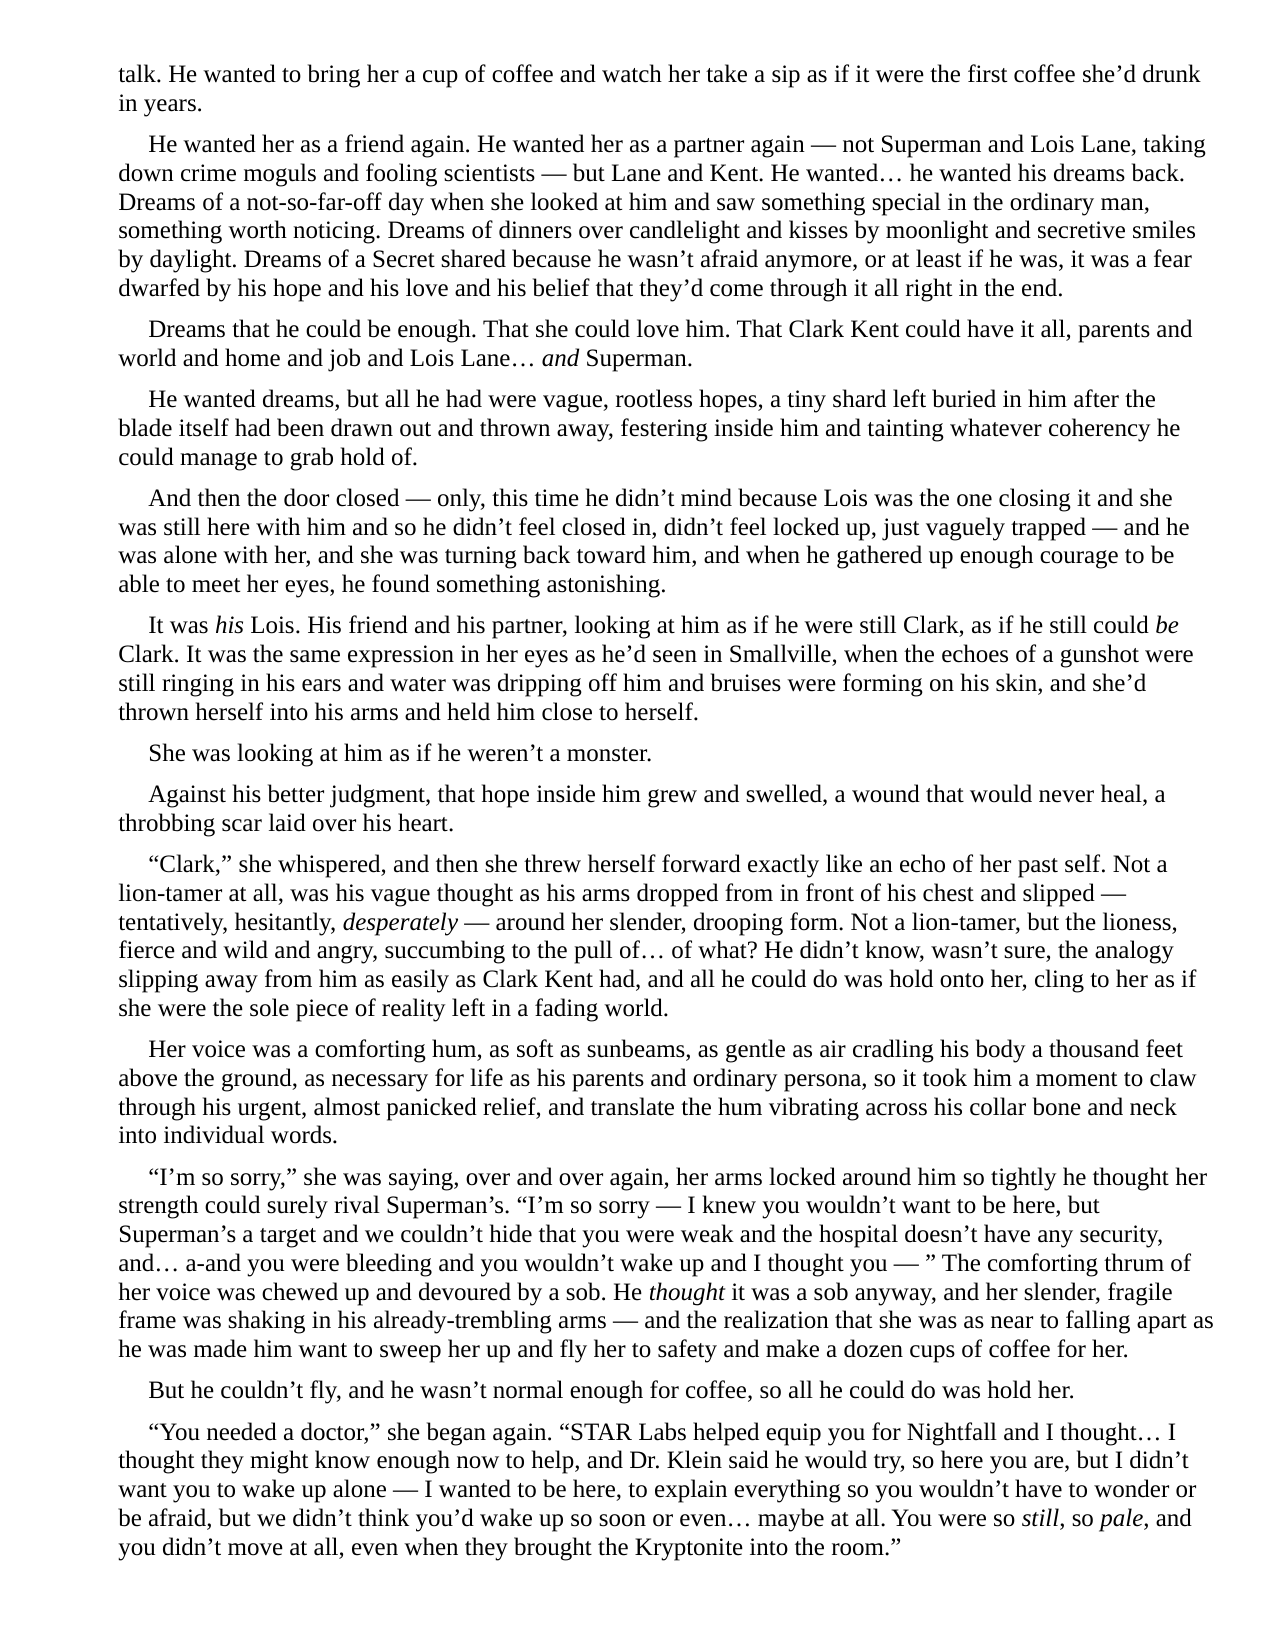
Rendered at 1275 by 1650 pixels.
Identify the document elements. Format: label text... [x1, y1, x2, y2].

text And then the door closed — only, this time he didn’t mind because Lois was the one closing it and she was still here with him and so he didn’t feel closed in, didn’t feel locked up, just vaguely trapped — and he was alone with her, and she was turning back toward him, and when he gathered up enough courage to be able to meet her eyes, he found something astonishing. [118, 483, 1216, 598]
text Dreams that he could be enough. That she could love him. That Clark Kent could have it all, parents and world and home and job and Lois Lane… and Superman. [118, 314, 1216, 372]
text It was his Lois. His friend and his partner, looking at him as if he were still Clark, as if he still could be Clark. It was the same expression in her eyes as he’d seen in Smallville, when the echoes of a gunshot were still ringing in his ears and water was dripping off him and bruises were forming on his skin, and she’d thrown herself into his arms and held him close to herself. [118, 610, 1216, 725]
text He wanted her as a friend again. He wanted her as a partner again — not Superman and Lois Lane, taking down crime moguls and fooling scientists — but Lane and Kent. He wanted… he wanted his dreams back. Dreams of a not-so-far-off day when she looked at him and saw something special in the ordinary man, something worth noticing. Dreams of dinners over candlelight and kisses by moonlight and secretive smiles by daylight. Dreams of a Secret shared because he wasn’t afraid anymore, or at least if he was, it was a fear dwarfed by his hope and his love and his belief that they’d come through it all right in the end. [118, 129, 1216, 302]
text “Clark,” she whispered, and then she threw herself forward exactly like an echo of her past self. Not a lion-tamer at all, was his vague thought as his arms dropped from in front of his chest and slipped — tentatively, hesitantly, desperately — around her slender, drooping form. Not a lion-tamer, but the lioness, fierce and wild and angry, succumbing to the pull of… of what? He didn’t know, wasn’t sure, the analogy slipping away from him as easily as Clark Kent had, and all he could do was hold onto her, cling to her as if she were the sole piece of reality left in a fading world. [118, 849, 1216, 1022]
text “You needed a doctor,” she began again. “STAR Labs helped equip you for Nightfall and I thought… I thought they might know enough now to help, and Dr. Klein said he would try, so here you are, but I didn’t want you to wake up alone — I wanted to be here, to explain everything so you wouldn’t have to wonder or be afraid, but we didn’t think you’d wake up so soon or even… maybe at all. You were so still, so pale, and you didn’t move at all, even when they brought the Kryptonite into the room.” [118, 1417, 1216, 1560]
text talk. He wanted to bring her a cup of coffee and watch her take a sip as if it were the first coffee she’d drunk in years. [118, 59, 1216, 117]
text She was looking at him as if he weren’t a monster. [118, 738, 1216, 767]
text “I’m so sorry,” she was saying, over and over again, her arms locked around him so tightly he thought her strength could surely rival Superman’s. “I’m so sorry — I knew you wouldn’t want to be here, but Superman’s a target and we couldn’t hide that you were weak and the hospital doesn’t have any security, and… a-and you were bleeding and you wouldn’t wake up and I thought you — ” The comforting thrum of her voice was chewed up and devoured by a sob. He thought it was a sob anyway, and her slender, fragile frame was shaking in his already-trembling arms — and the realization that she was as near to falling apart as he was made him want to sweep her up and fly her to safety and make a dozen cups of coffee for her. [118, 1162, 1216, 1363]
text But he couldn’t fly, and he wasn’t normal enough for coffee, so all he could do was hold her. [118, 1375, 1216, 1404]
text Her voice was a comforting hum, as soft as sunbeams, as gentle as air cradling his body a thousand feet above the ground, as necessary for life as his parents and ordinary persona, so it took him a moment to claw through his urgent, almost panicked relief, and translate the hum vibrating across his collar bone and neck into individual words. [118, 1034, 1216, 1149]
text Against his better judgment, that hope inside him grew and swelled, a wound that would never heal, a throbbing scar laid over his heart. [118, 779, 1216, 837]
text He wanted dreams, but all he had were vague, rootless hopes, a tiny shard left buried in him after the blade itself had been drawn out and thrown away, festering inside him and tainting whatever coherency he could manage to grab hold of. [118, 384, 1216, 470]
